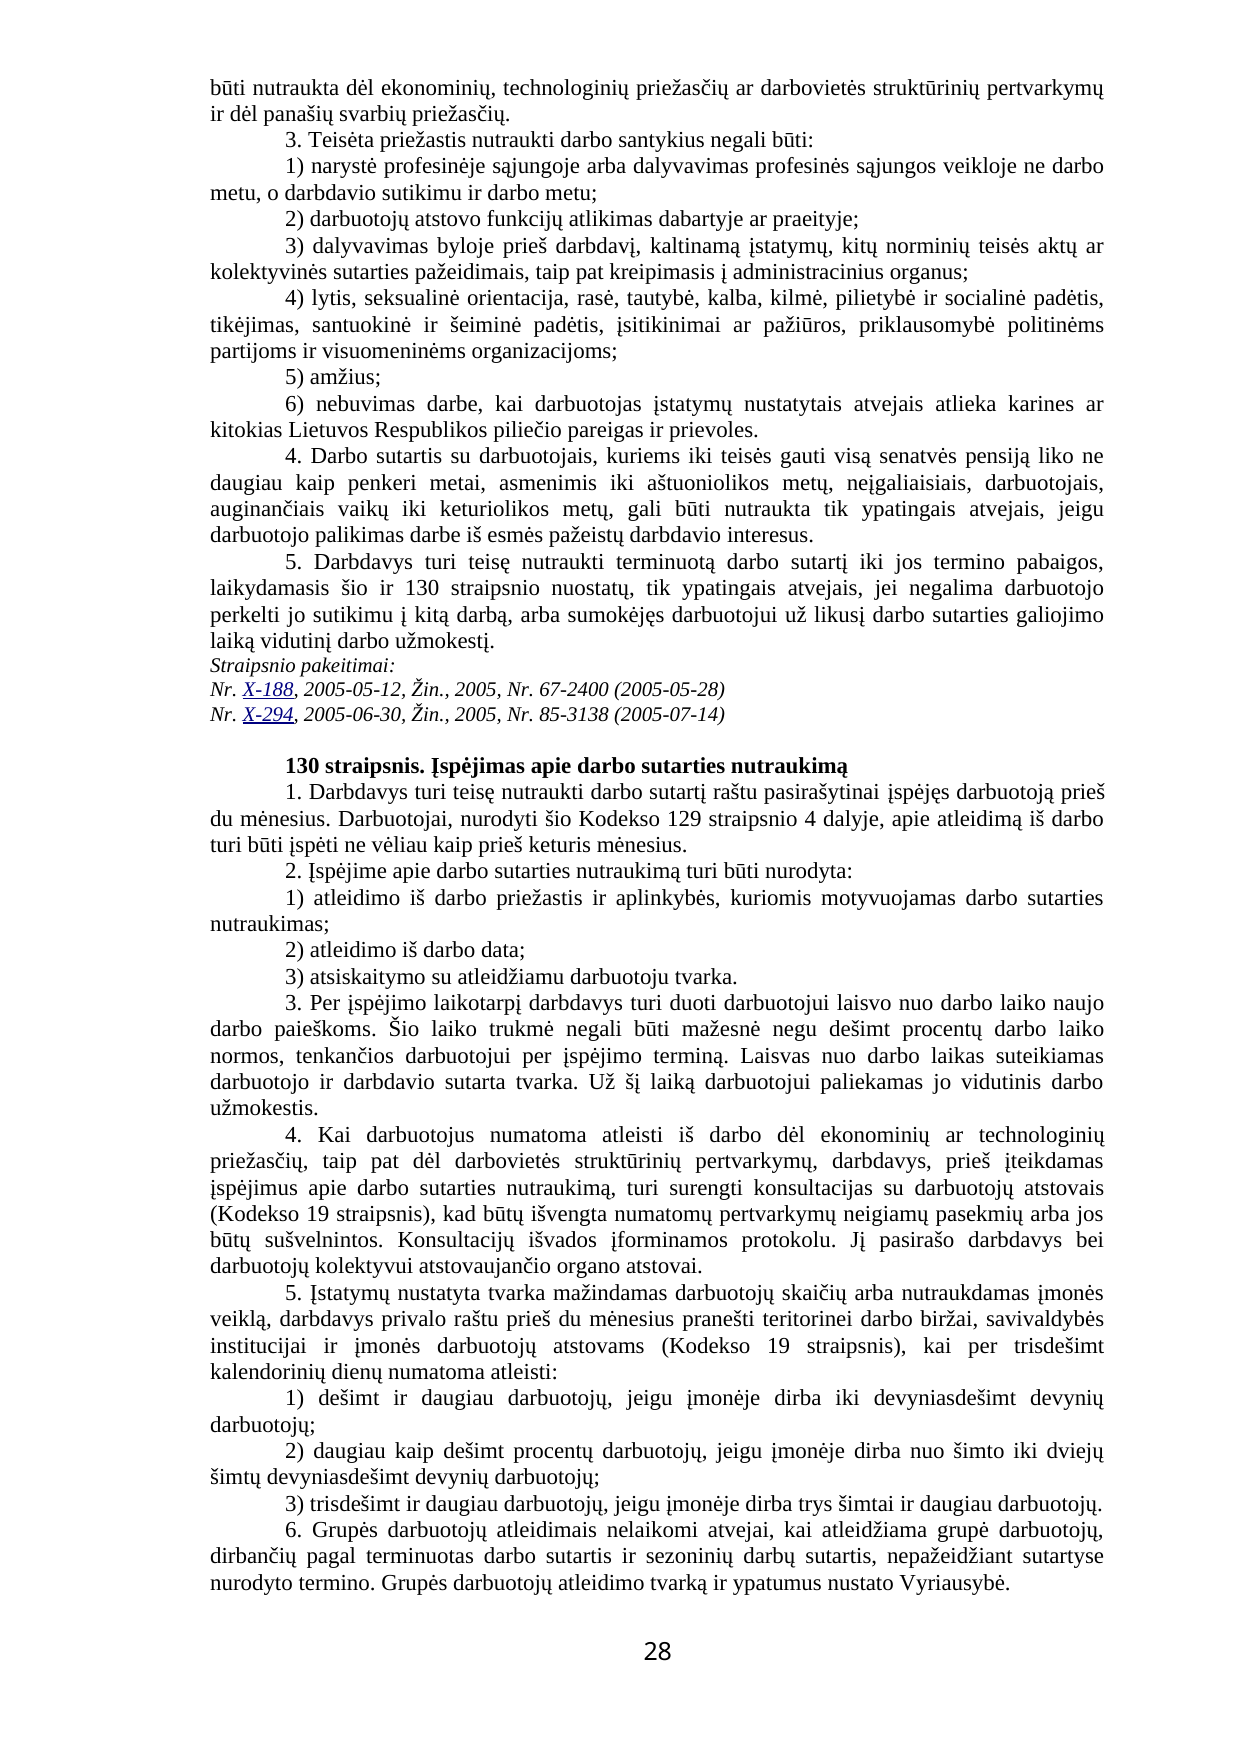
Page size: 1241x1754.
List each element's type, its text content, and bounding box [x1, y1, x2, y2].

text 2. Įspėjime apie darbo sutarties nutraukimą turi būti nurodyta: [210, 857, 1106, 884]
text 6. Grupės darbuotojų atleidimais nelaikomi atvejai, kai atleidžiama grupė darbuotojų, dirbančių pagal terminuotas darbo sutartis ir sezoninių darbų sutartis, nepažeidžiant sutartyse nurodyto termino. Grupės darbuotojų atleidimo tvarką ir ypatumus nustato Vyriausybė. [210, 1516, 1106, 1595]
text 4) lytis, seksualinė orientacija, rasė, tautybė, kalba, kilmė, pilietybė ir socialinė padėtis, tikėjimas, santuokinė ir šeiminė padėtis, įsitikinimai ar pažiūros, priklausomybė politinėms partijoms ir visuomeninėms organizacijoms; [210, 284, 1106, 363]
text 5. Įstatymų nustatyta tvarka mažindamas darbuotojų skaičių arba nutraukdamas įmonės veiklą, darbdavys privalo raštu prieš du mėnesius pranešti teritorinei darbo biržai, savivaldybės institucijai ir įmonės darbuotojų atstovams (Kodekso 19 straipsnis), kai per trisdešimt kalendorinių dienų numatoma atleisti: [210, 1279, 1106, 1384]
text Straipsnio pakeitimai: [210, 653, 1106, 677]
text 3. Teisėta priežastis nutraukti darbo santykius negali būti: [210, 126, 1106, 153]
text 6) nebuvimas darbe, kai darbuotojas įstatymų nustatytais atvejais atlieka karines ar kitokias Lietuvos Respublikos piliečio pareigas ir prievoles. [210, 390, 1106, 442]
text būti nutraukta dėl ekonominių, technologinių priežasčių ar darbovietės struktūrinių pertvarkymų ir dėl panašių svarbių priežasčių. [210, 73, 1106, 126]
text 3) trisdešimt ir daugiau darbuotojų, jeigu įmonėje dirba trys šimtai ir daugiau darbuotojų. [210, 1490, 1106, 1516]
text 3. Per įspėjimo laikotarpį darbdavys turi duoti darbuotojui laisvo nuo darbo laiko naujo darbo paieškoms. Šio laiko trukmė negali būti mažesnė negu dešimt procentų darbo laiko normos, tenkančios darbuotojui per įspėjimo terminą. Laisvas nuo darbo laikas suteikiamas darbuotojo ir darbdavio sutarta tvarka. Už šį laiką darbuotojui paliekamas jo vidutinis darbo užmokestis. [210, 989, 1106, 1121]
text 1) dešimt ir daugiau darbuotojų, jeigu įmonėje dirba iki devyniasdešimt devynių darbuotojų; [210, 1384, 1106, 1437]
text 1) narystė profesinėje sąjungoje arba dalyvavimas profesinės sąjungos veikloje ne darbo metu, o darbdavio sutikimu ir darbo metu; [210, 153, 1106, 205]
text Nr. X-294, 2005-06-30, Žin., 2005, Nr. 85-3138 (2005-07-14) [210, 701, 1106, 726]
text 2) darbuotojų atstovo funkcijų atlikimas dabartyje ar praeityje; [210, 205, 1106, 232]
text 3) atsiskaitymo su atleidžiamu darbuotoju tvarka. [210, 963, 1106, 989]
text 2) daugiau kaip dešimt procentų darbuotojų, jeigu įmonėje dirba nuo šimto iki dviejų šimtų devyniasdešimt devynių darbuotojų; [210, 1437, 1106, 1490]
text 4. Kai darbuotojus numatoma atleisti iš darbo dėl ekonominių ar technologinių priežasčių, taip pat dėl darbovietės struktūrinių pertvarkymų, darbdavys, prieš įteikdamas įspėjimus apie darbo sutarties nutraukimą, turi surengti konsultacijas su darbuotojų atstovais (Kodekso 19 straipsnis), kad būtų išvengta numatomų pertvarkymų neigiamų pasekmių arba jos būtų sušvelnintos. Konsultacijų išvados įforminamos protokolu. Jį pasirašo darbdavys bei darbuotojų kolektyvui atstovaujančio organo atstovai. [210, 1121, 1106, 1279]
text 3) dalyvavimas byloje prieš darbdavį, kaltinamą įstatymų, kitų norminių teisės aktų ar kolektyvinės sutarties pažeidimais, taip pat kreipimasis į administracinius organus; [210, 232, 1106, 284]
text 5. Darbdavys turi teisę nutraukti terminuotą darbo sutartį iki jos termino pabaigos, laikydamasis šio ir 130 straipsnio nuostatų, tik ypatingais atvejais, jei negalima darbuotojo perkelti jo sutikimu į kitą darbą, arba sumokėjęs darbuotojui už likusį darbo sutarties galiojimo laiką vidutinį darbo užmokestį. [210, 548, 1106, 653]
text 1) atleidimo iš darbo priežastis ir aplinkybės, kuriomis motyvuojamas darbo sutarties nutraukimas; [210, 884, 1106, 936]
text Nr. X-188, 2005-05-12, Žin., 2005, Nr. 67-2400 (2005-05-28) [210, 677, 1106, 701]
text 2) atleidimo iš darbo data; [210, 936, 1106, 963]
text 1. Darbdavys turi teisę nutraukti darbo sutartį raštu pasirašytinai įspėjęs darbuotoją prieš du mėnesius. Darbuotojai, nurodyti šio Kodekso 129 straipsnio 4 dalyje, apie atleidimą iš darbo turi būti įspėti ne vėliau kaip prieš keturis mėnesius. [210, 778, 1106, 857]
text 4. Darbo sutartis su darbuotojais, kuriems iki teisės gauti visą senatvės pensiją liko ne daugiau kaip penkeri metai, asmenimis iki aštuoniolikos metų, neįgaliaisiais, darbuotojais, auginančiais vaikų iki keturiolikos metų, gali būti nutraukta tik ypatingais atvejais, jeigu darbuotojo palikimas darbe iš esmės pažeistų darbdavio interesus. [210, 442, 1106, 548]
text 5) amžius; [210, 363, 1106, 390]
text 130 straipsnis. Įspėjimas apie darbo sutarties nutraukimą [210, 752, 1106, 778]
